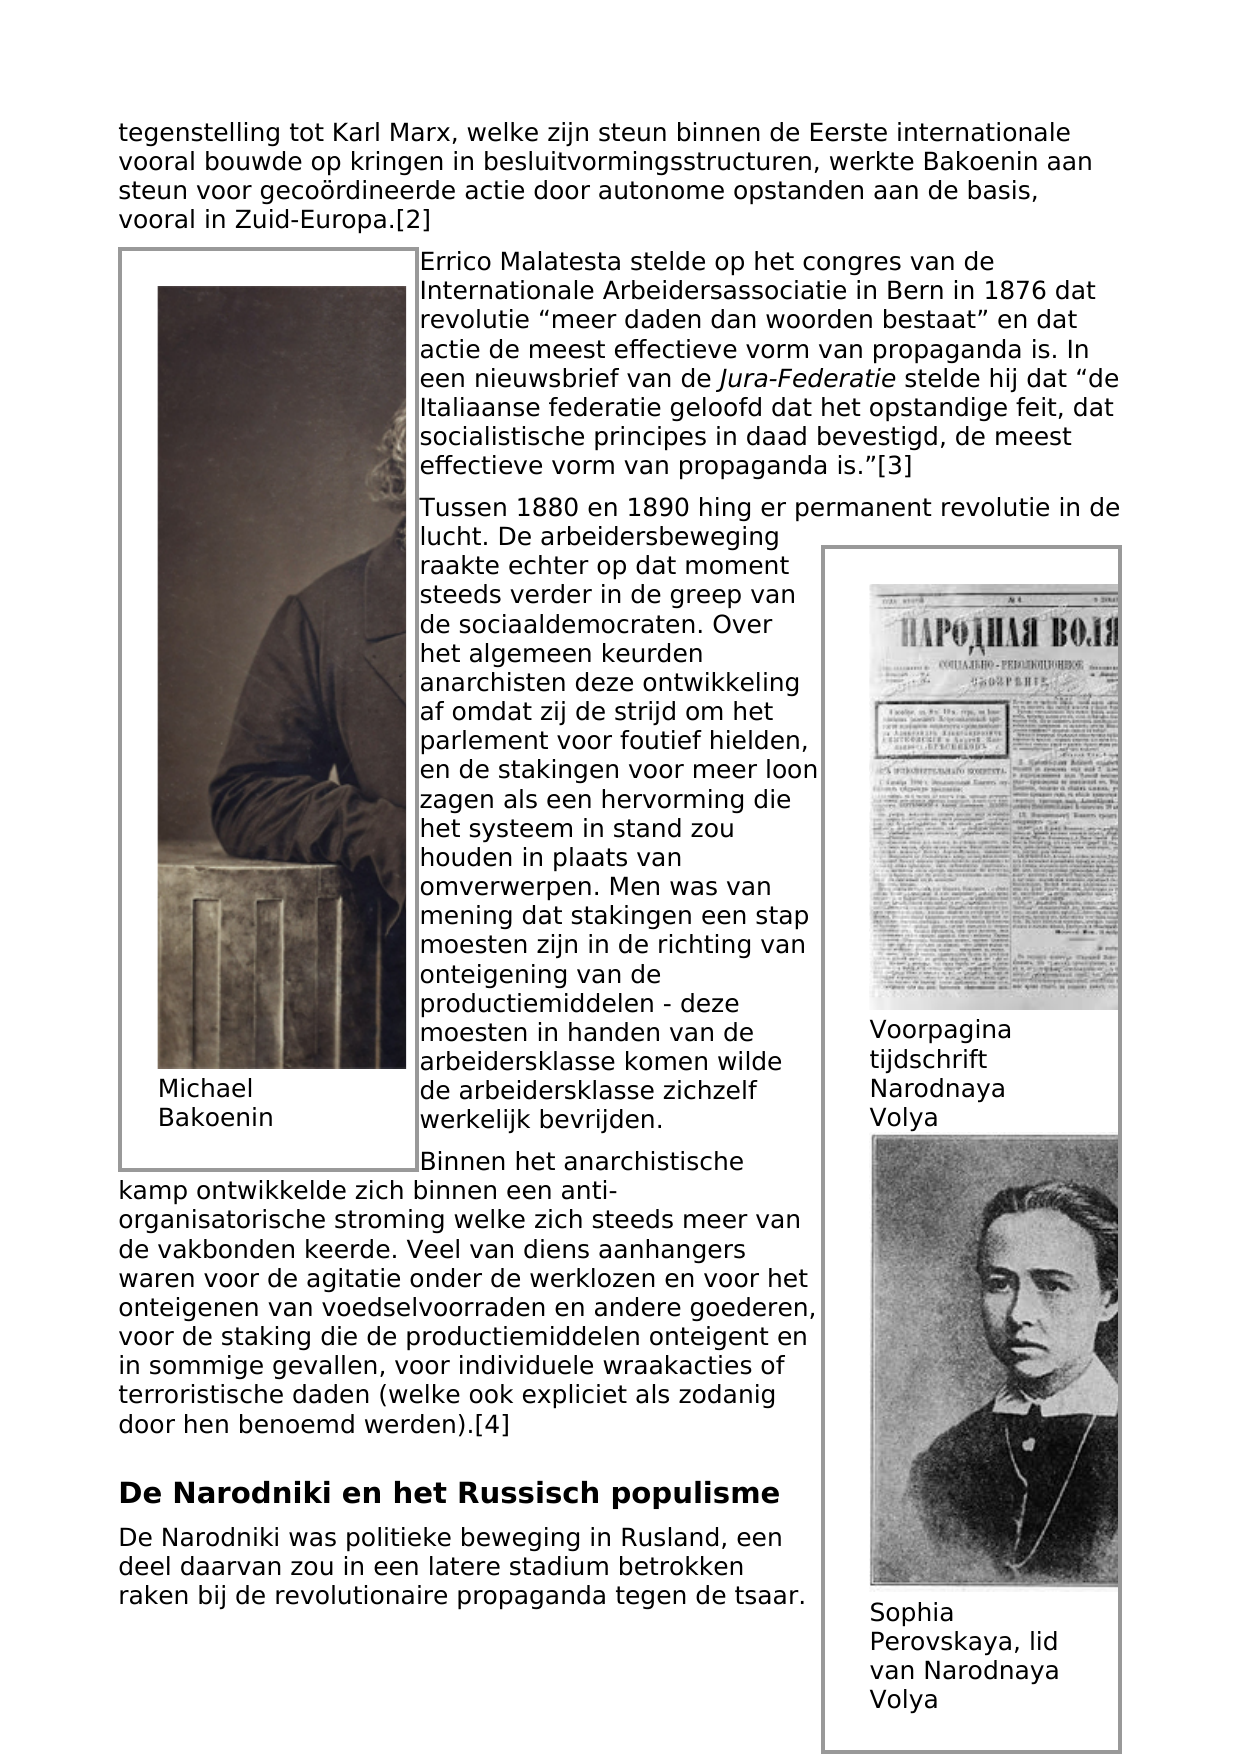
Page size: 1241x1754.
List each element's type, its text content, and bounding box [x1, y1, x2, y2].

picture [157, 286, 407, 1069]
subtitle De Narodniki en het Russisch populisme [118, 1476, 821, 1510]
text [406, 251, 415, 1168]
text Errico Malatesta stelde op het congres van de Internationale Arbeidersassociatie in Bern in 1876 dat revolutie “meer daden dan woorden bestaat” en dat actie de meest effectieve vorm van propaganda is. In een nieuwsbrief van de Jura-Federatie stelde hij dat “de Italiaanse federatie geloofd dat het opstandige feit, dat socialistische principes in daad bevestigd, de meest effectieve vorm van propaganda is.”[3] [419, 247, 1122, 481]
text tegenstelling tot Karl Marx, welke zijn steun binnen de Eerste internationale vooral bouwde op kringen in besluitvormingsstructuren, werkte Bakoenin aan steun voor gecoördineerde actie door autonome opstanden aan de basis, vooral in Zuid-Europa.[2] [118, 118, 1122, 235]
text Tussen 1880 en 1890 hing er permanent revolutie in de lucht. De arbeidersbeweging raakte echter op dat moment steeds verder in de greep van de sociaaldemocraten. Over het algemeen keurden anarchisten deze ontwikkeling af omdat zij de strijd om het parlement voor foutief hielden, en de stakingen voor meer loon zagen als een hervorming die het systeem in stand zou houden in plaats van omverwerpen. Men was van mening dat stakingen een stap moesten zijn in de richting van onteigening van de productiemiddelen - deze moesten in handen van de arbeidersklasse komen wilde de arbeidersklasse zichzelf werkelijk bevrijden. [419, 493, 1122, 1135]
table_header Voorpagina tijdschrift Narodnaya Volya Sophia Perovskaya, lid van Narodnaya Volya [834, 549, 1118, 1750]
text De Narodniki was politieke beweging in Rusland, een deel daarvan zou in een latere stadium betrokken raken bij de revolutionaire propaganda tegen de tsaar. [118, 1523, 821, 1610]
picture [869, 584, 1118, 1010]
picture [869, 1132, 1118, 1592]
text Binnen het anarchistische kamp ontwikkelde zich binnen een anti-organisatorische stroming welke zich steeds meer van de vakbonden keerde. Veel van diens aanhangers waren voor de agitatie onder de werklozen en voor het onteigenen van voedselvoorraden en andere goederen, voor de staking die de productiemiddelen onteigent en in sommige gevallen, voor individuele wraakacties of terroristische daden (welke ook expliciet als zodanig door hen benoemd werden).[4] [118, 1147, 821, 1439]
table_header Michael Bakoenin [122, 251, 406, 1168]
